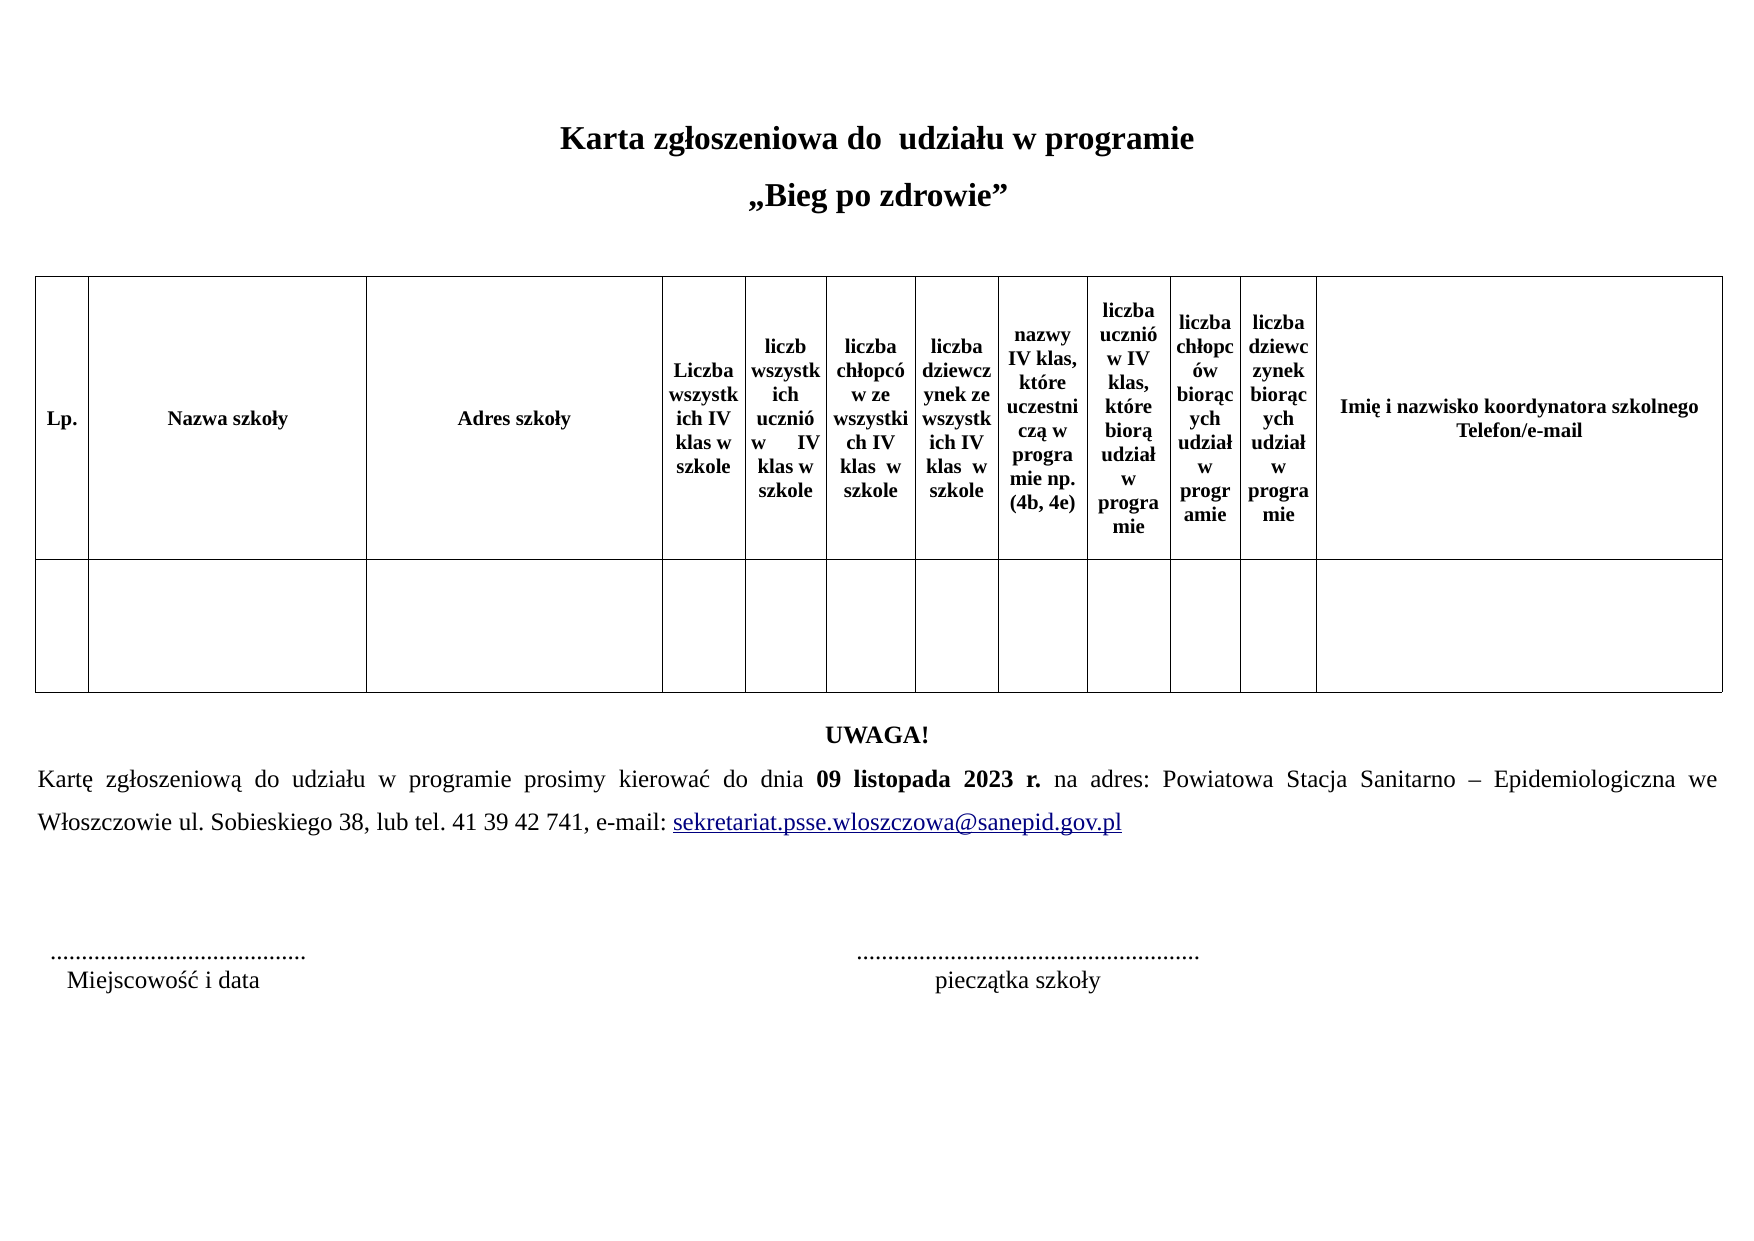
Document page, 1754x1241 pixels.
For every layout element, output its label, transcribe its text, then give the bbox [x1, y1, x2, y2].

text Kartę zgłoszeniową do udziału w programie prosimy kierować do dnia 09 listopada 2023 r. na adres: Powiatowa Stacja Sanitarno – Epidemiologiczna we Włoszczowie ul. Sobieskiego 38, lub tel. 41 39 42 741, e-mail: sekretariat.psse.wloszczowa@sanepid.gov.pl [37, 764, 1718, 836]
table_header nazwy IV klas, które uczestniczą w programie np. (4b, 4e) [999, 277, 1087, 559]
table_cell [746, 560, 826, 691]
table_cell [916, 560, 998, 691]
table_header Liczba wszystkich IV klas w szkole [663, 277, 745, 559]
text „Bieg po zdrowie” [37, 176, 1718, 214]
table_header liczba chłopców biorących udział w programie [1171, 277, 1240, 559]
text Karta zgłoszeniowa do udziału w programie [35, 118, 1718, 156]
table_cell [1317, 560, 1722, 691]
table_header liczba chłopców ze wszystkich IV klas w szkole [827, 277, 915, 559]
table_cell [1241, 560, 1316, 691]
table_cell [1171, 560, 1240, 691]
table_header Lp. [36, 277, 88, 559]
text UWAGA! [35, 721, 1718, 749]
table_header liczba uczniów IV klas, które biorą udział w programie [1088, 277, 1170, 559]
text Miejscowość i data pieczątka szkoły [42, 965, 1718, 994]
table_header Adres szkoły [367, 277, 662, 559]
table_header liczb wszystkich uczniów IV klas w szkole [746, 277, 826, 559]
text ......................................... ....................................................... [31, 936, 1718, 965]
table_header liczba dziewczynek ze wszystkich IV klas w szkole [916, 277, 998, 559]
table_header Nazwa szkoły [89, 277, 366, 559]
table_cell [367, 560, 662, 691]
table_cell [36, 560, 88, 691]
table_header Imię i nazwisko koordynatora szkolnego Telefon/e-mail [1317, 277, 1722, 559]
table_cell [827, 560, 915, 691]
table_cell [89, 560, 366, 691]
table_cell [663, 560, 745, 691]
table_header liczba dziewczynek biorących udział w programie [1241, 277, 1316, 559]
table_cell [999, 560, 1087, 691]
table_cell [1088, 560, 1170, 691]
